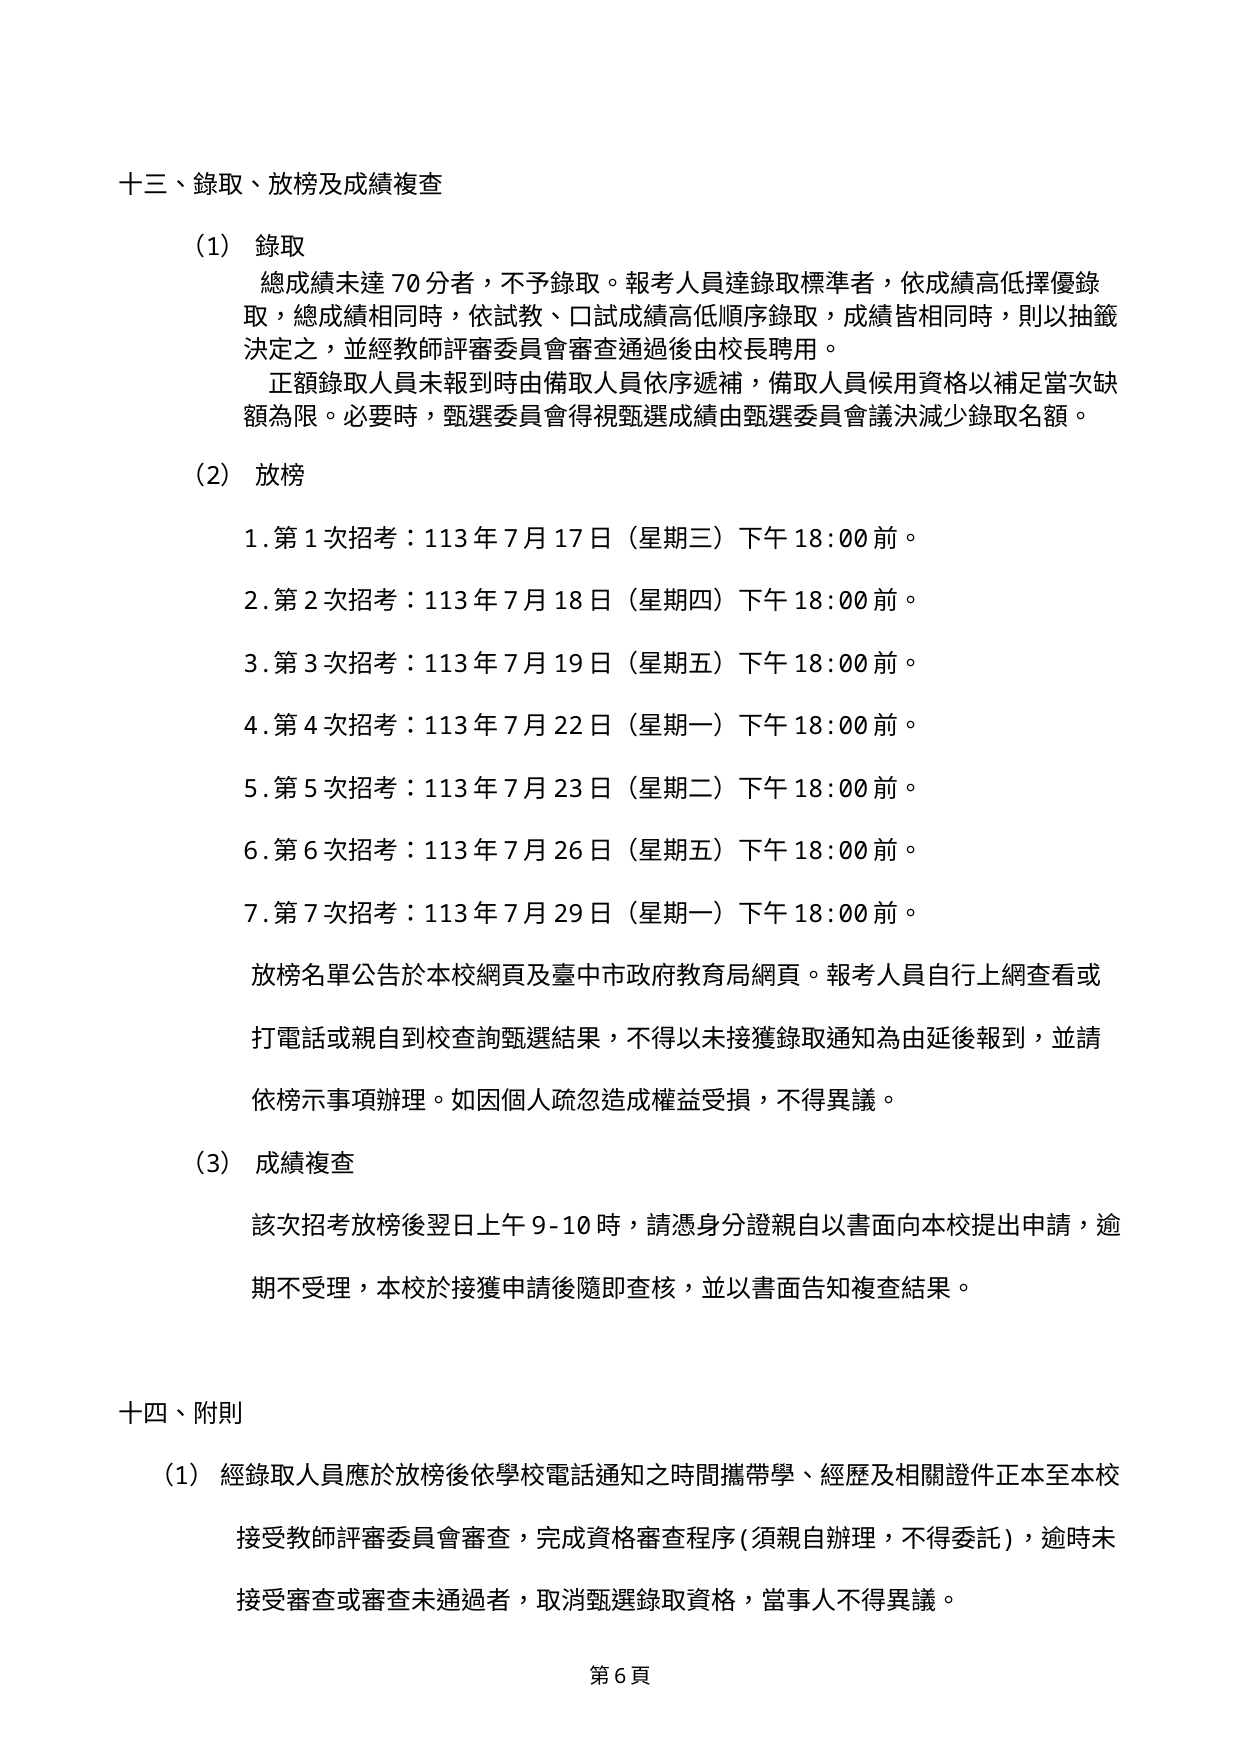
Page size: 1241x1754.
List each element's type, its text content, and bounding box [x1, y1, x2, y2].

text 5.第5次招考：113年7月23日（星期二）下午18:00前。 [243, 745, 1122, 807]
list 放榜 [181, 432, 1122, 495]
list 經錄取人員應於放榜後依學校電話通知之時間攜帶學、經歷及相關證件正本至本校接受教師評審委員會審查，完成資格審查程序(須親自辦理，不得委託)，逾時未接受審查或審查未通過者，取消甄選錄取資格，當事人不得異議。 [149, 1432, 1122, 1620]
list 錄取 [181, 203, 1122, 266]
text 6.第6次招考：113年7月26日（星期五）下午18:00前。 [243, 807, 1122, 870]
text 十四、附則 [118, 1370, 1122, 1432]
text 總成績未達70分者，不予錄取。報考人員達錄取標準者，依成績高低擇優錄取，總成績相同時，依試教、口試成績高低順序錄取，成績皆相同時，則以抽籤決定之，並經教師評審委員會審查通過後由校長聘用。 [156, 266, 1122, 366]
text 1.第1次招考：113年7月17日（星期三）下午18:00前。 [243, 495, 1122, 557]
text 該次招考放榜後翌日上午9-10時，請憑身分證親自以書面向本校提出申請，逾期不受理，本校於接獲申請後隨即查核，並以書面告知複查結果。 [251, 1182, 1122, 1307]
list 成績複查 [181, 1120, 1122, 1182]
text 4.第4次招考：113年7月22日（星期一）下午18:00前。 [243, 682, 1122, 745]
text 十三、錄取、放榜及成績複查 [118, 141, 1122, 203]
text 3.第3次招考：113年7月19日（星期五）下午18:00前。 [243, 620, 1122, 682]
text 正額錄取人員未報到時由備取人員依序遞補，備取人員候用資格以補足當次缺額為限。必要時，甄選委員會得視甄選成績由甄選委員會議決減少錄取名額。 [118, 366, 1122, 432]
text 放榜名單公告於本校網頁及臺中市政府教育局網頁。報考人員自行上網查看或打電話或親自到校查詢甄選結果，不得以未接獲錄取通知為由延後報到，並請依榜示事項辦理。如因個人疏忽造成權益受損，不得異議。 [251, 932, 1122, 1120]
text 2.第2次招考：113年7月18日（星期四）下午18:00前。 [243, 557, 1122, 620]
text 7.第7次招考：113年7月29日（星期一）下午18:00前。 [243, 870, 1122, 932]
